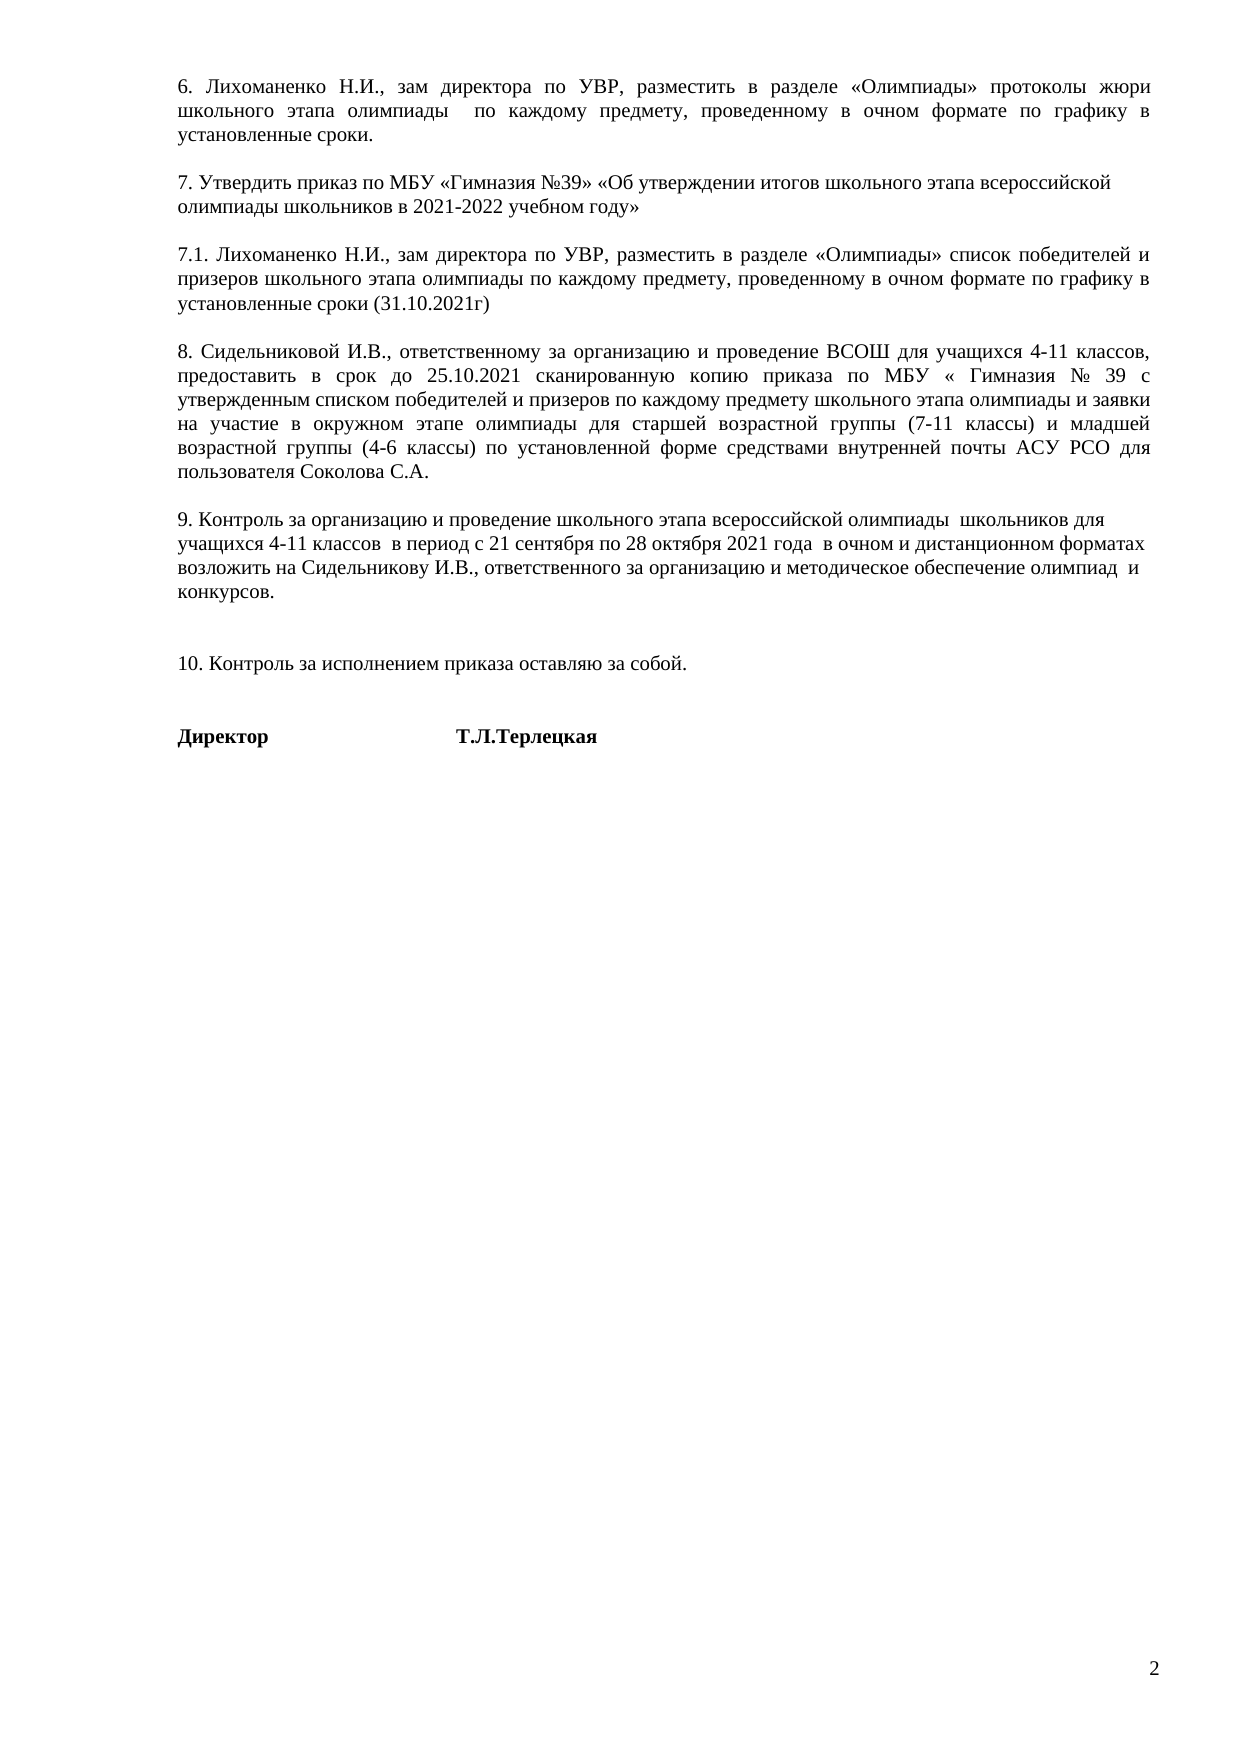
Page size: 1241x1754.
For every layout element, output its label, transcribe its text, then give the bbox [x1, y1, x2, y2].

text 10. Контроль за исполнением приказа оставляю за собой. [177, 651, 1152, 675]
text 6. Лихоманенко Н.И., зам директора по УВР, разместить в разделе «Олимпиады» протоколы жюри школьного этапа олимпиады по каждому предмету, проведенному в очном формате по графику в установленные сроки. [177, 74, 1152, 146]
text 9. Контроль за организацию и проведение школьного этапа всероссийской олимпиады школьников для учащихся 4-11 классов в период с 21 сентября по 28 октября 2021 года в очном и дистанционном форматах возложить на Сидельникову И.В., ответственного за организацию и методическое обеспечение олимпиад и конкурсов. [177, 507, 1152, 603]
text 7.1. Лихоманенко Н.И., зам директора по УВР, разместить в разделе «Олимпиады» список победителей и призеров школьного этапа олимпиады по каждому предмету, проведенному в очном формате по графику в установленные сроки (31.10.2021г) [177, 242, 1152, 314]
text Директор Т.Л.Терлецкая [177, 723, 1152, 748]
text 8. Сидельниковой И.В., ответственному за организацию и проведение ВСОШ для учащихся 4-11 классов, предоставить в срок до 25.10.2021 сканированную копию приказа по МБУ « Гимназия № 39 с утвержденным списком победителей и призеров по каждому предмету школьного этапа олимпиады и заявки на участие в окружном этапе олимпиады для старшей возрастной группы (7-11 классы) и младшей возрастной группы (4-6 классы) по установленной форме средствами внутренней почты АСУ РСО для пользователя Соколова С.А. [177, 338, 1152, 483]
text 7. Утвердить приказ по МБУ «Гимназия №39» «Об утверждении итогов школьного этапа всероссийской олимпиады школьников в 2021-2022 учебном году» [177, 170, 1152, 218]
